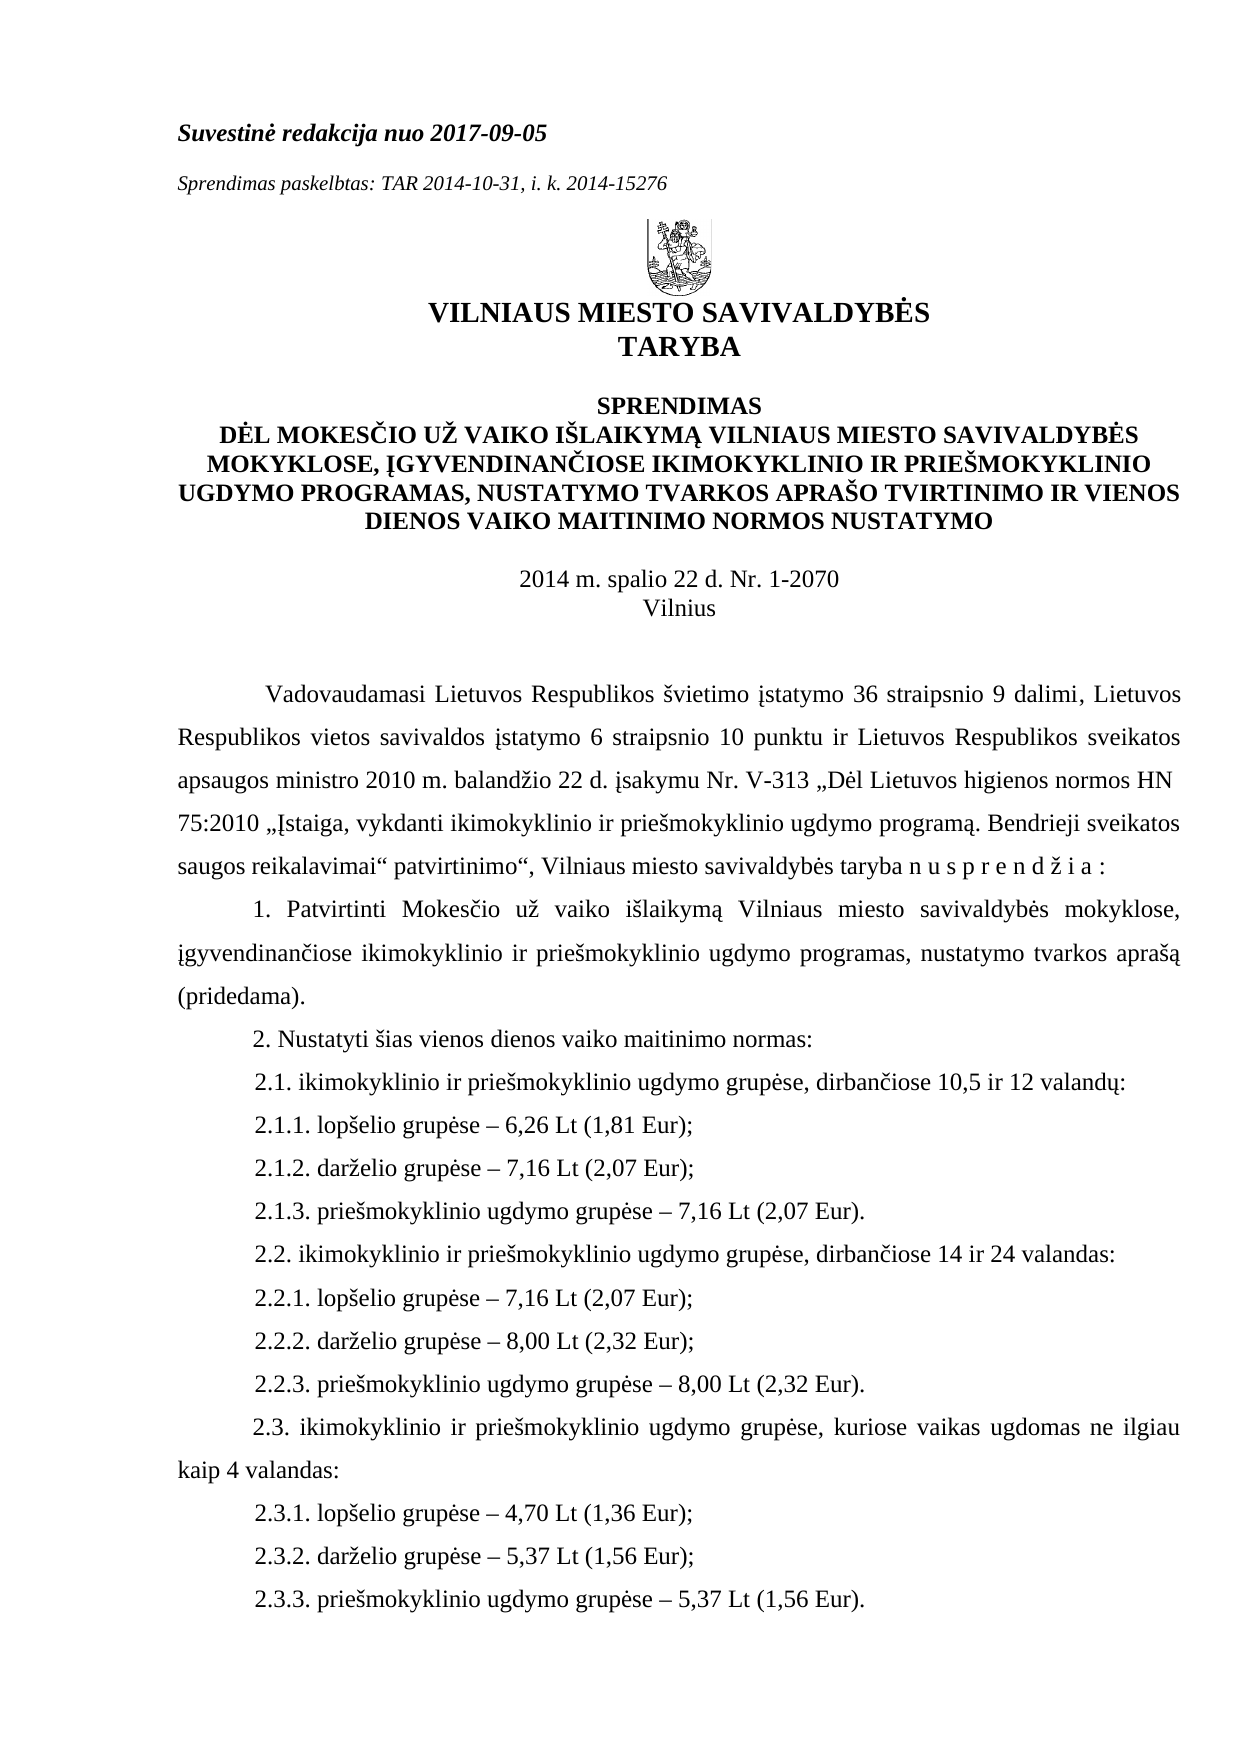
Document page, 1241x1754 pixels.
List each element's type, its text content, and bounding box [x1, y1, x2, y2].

text 2.3.3. priešmokyklinio ugdymo grupėse – 5,37 Lt (1,56 Eur). [254, 1584, 1181, 1613]
text 2.2.2. darželio grupėse – 8,00 Lt (2,32 Eur); [254, 1326, 1181, 1354]
text 2.1.3. priešmokyklinio ugdymo grupėse – 7,16 Lt (2,07 Eur). [254, 1196, 1181, 1225]
text Suvestinė redakcija nuo 2017-09-05 [177, 118, 1181, 147]
text 2014 m. spalio 22 d. Nr. 1-2070 [177, 564, 1181, 593]
text DĖL MOKESČIO UŽ VAIKO IŠLAIKYMĄ VILNIAUS MIESTO SAVIVALDYBĖS MOKYKLOSE, ĮGYVENDINANČIOSE IKIMOKYKLINIO IR PRIEŠMOKYKLINIO UGDYMO PROGRAMAS, NUSTATYMO TVARKOS APRAŠO TVIRTINIMO IR VIENOS DIENOS VAIKO MAITINIMO NORMOS NUSTATYMO [177, 420, 1181, 535]
text Sprendimas paskelbtas: TAR 2014-10-31, i. k. 2014-15276 [177, 171, 1181, 195]
text Vadovaudamasi Lietuvos Respublikos švietimo įstatymo 36 straipsnio 9 dalimi, Lietuvos Respublikos vietos savivaldos įstatymo 6 straipsnio 10 punktu ir Lietuvos Respublikos sveikatos apsaugos ministro 2010 m. balandžio 22 d. įsakymu Nr. V-313 „Dėl Lietuvos higienos normos HN 75:2010 „Įstaiga, vykdanti ikimokyklinio ir priešmokyklinio ugdymo programą. Bendrieji sveikatos saugos reikalavimai“ patvirtinimo“, Vilniaus miesto savivaldybės taryba nusprendžia: [177, 679, 1181, 880]
text 2. Nustatyti šias vienos dienos vaiko maitinimo normas: [177, 1024, 1181, 1053]
text 2.3. ikimokyklinio ir priešmokyklinio ugdymo grupėse, kuriose vaikas ugdomas ne ilgiau kaip 4 valandas: [177, 1412, 1181, 1484]
text 2.1.1. lopšelio grupėse – 6,26 Lt (1,81 Eur); [254, 1110, 1181, 1139]
text 2.2.1. lopšelio grupėse – 7,16 Lt (2,07 Eur); [254, 1283, 1181, 1311]
text 2.2. ikimokyklinio ir priešmokyklinio ugdymo grupėse, dirbančiose 14 ir 24 valandas: [177, 1239, 1181, 1268]
text 2.3.1. lopšelio grupėse – 4,70 Lt (1,36 Eur); [254, 1498, 1181, 1527]
text 2.1.2. darželio grupėse – 7,16 Lt (2,07 Eur); [254, 1153, 1181, 1182]
text VILNIAUS MIESTO SAVIVALDYBĖS [177, 296, 1181, 329]
text 2.2.3. priešmokyklinio ugdymo grupėse – 8,00 Lt (2,32 Eur). [254, 1369, 1181, 1398]
text 2.3.2. darželio grupėse – 5,37 Lt (1,56 Eur); [254, 1541, 1181, 1570]
text SPRENDIMAS [177, 391, 1181, 420]
text TARYBA [177, 329, 1181, 363]
text Vilnius [177, 593, 1181, 621]
text 1. Patvirtinti Mokesčio už vaiko išlaikymą Vilniaus miesto savivaldybės mokyklose, įgyvendinančiose ikimokyklinio ir priešmokyklinio ugdymo programas, nustatymo tvarkos aprašą (pridedama). [177, 894, 1181, 1009]
text 2.1. ikimokyklinio ir priešmokyklinio ugdymo grupėse, dirbančiose 10,5 ir 12 valandų: [254, 1067, 1181, 1096]
